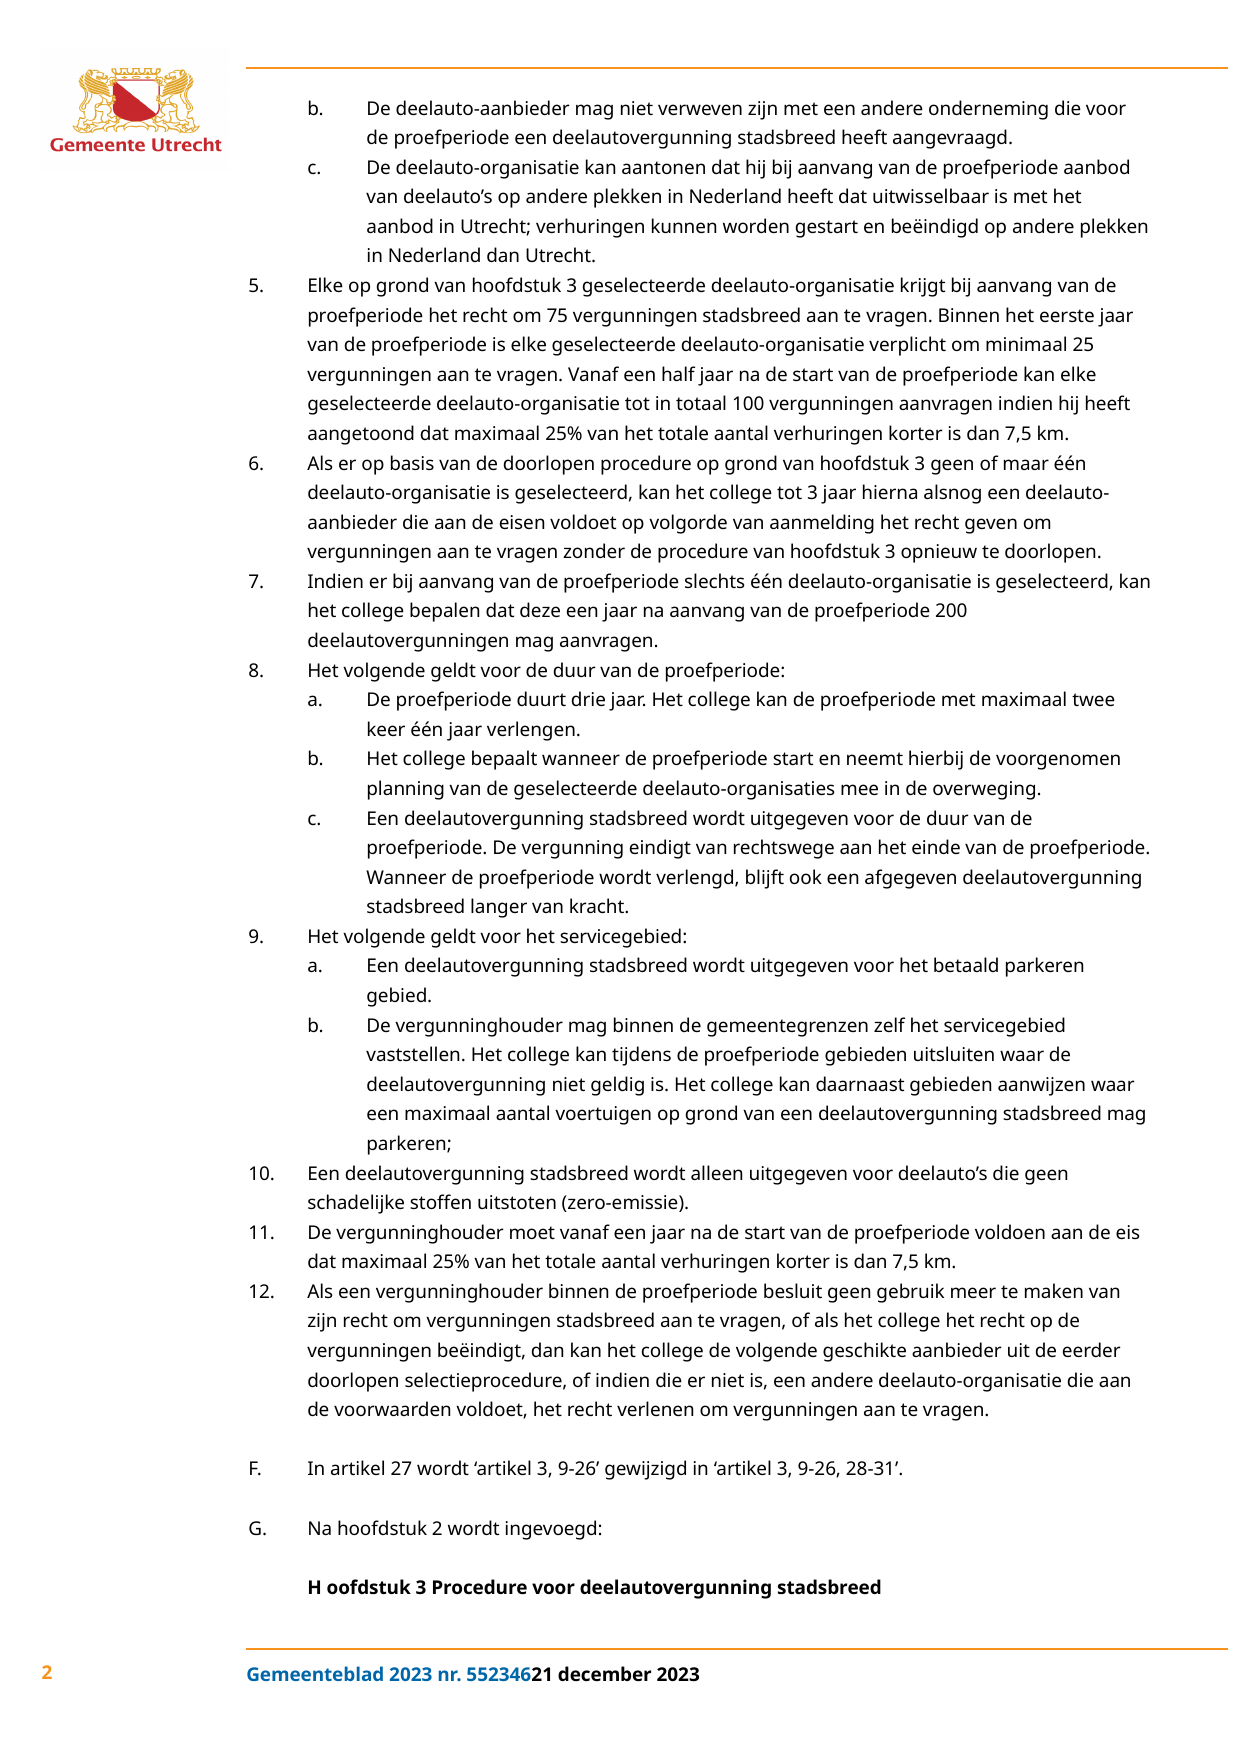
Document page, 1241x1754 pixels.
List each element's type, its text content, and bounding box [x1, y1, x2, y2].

list De deelauto-organisatie kan aantonen dat hij bij aanvang van de proefperiode aanbod van deelauto’s op andere plekken in Nederland heeft dat uitwisselbaar is met het aanbod in Utrecht; verhuringen kunnen worden gestart en beëindigd op andere plekken in Nederland dan Utrecht. [307, 154, 1152, 268]
list Een deelautovergunning stadsbreed wordt uitgegeven voor het betaald parkeren gebied. [307, 953, 1152, 1008]
list Indien er bij aanvang van de proefperiode slechts één deelauto-organisatie is geselecteerd, kan het college bepalen dat deze een jaar na aanvang van de proefperiode 200 deelautovergunningen mag aanvragen. [248, 568, 1152, 653]
list De proefperiode duurt drie jaar. Het college kan de proefperiode met maximaal twee keer één jaar verlengen. [307, 686, 1152, 742]
list In artikel 27 wordt ‘artikel 3, 9-26’ gewijzigd in ‘artikel 3, 9-26, 28-31’. [248, 1456, 1152, 1481]
list De vergunninghouder moet vanaf een jaar na de start van de proefperiode voldoen aan de eis dat maximaal 25% van het totale aantal verhuringen korter is dan 7,5 km. [248, 1219, 1152, 1274]
list Een deelautovergunning stadsbreed wordt uitgegeven voor de duur van de proefperiode. De vergunning eindigt van rechtswege aan het einde van de proefperiode. Wanneer de proefperiode wordt verlengd, blijft ook een afgegeven deelautovergunning stadsbreed langer van kracht. [307, 805, 1152, 919]
list H oofdstuk 3 Procedure voor deelautovergunning stadsbreed [248, 1574, 1152, 1600]
list Het college bepaalt wanneer de proefperiode start en neemt hierbij de voorgenomen planning van de geselecteerde deelauto-organisaties mee in de overweging. [307, 746, 1152, 801]
list Het volgende geldt voor het servicegebied: [248, 923, 1152, 949]
list Het volgende geldt voor de duur van de proefperiode: [248, 657, 1152, 683]
list Een deelautovergunning stadsbreed wordt alleen uitgegeven voor deelauto’s die geen schadelijke stoffen uitstoten (zero-emissie). [248, 1160, 1152, 1215]
list De deelauto-aanbieder mag niet verweven zijn met een andere onderneming die voor de proefperiode een deelautovergunning stadsbreed heeft aangevraagd. [307, 95, 1152, 150]
list Na hoofdstuk 2 wordt ingevoegd: [248, 1515, 1152, 1541]
list Als er op basis van de doorlopen procedure op grond van hoofdstuk 3 geen of maar één deelauto-organisatie is geselecteerd, kan het college tot 3 jaar hierna alsnog een deelauto-aanbieder die aan de eisen voldoet op volgorde van aanmelding het recht geven om vergunningen aan te vragen zonder de procedure van hoofdstuk 3 opnieuw te doorlopen. [248, 450, 1152, 564]
list Elke op grond van hoofdstuk 3 geselecteerde deelauto-organisatie krijgt bij aanvang van de proefperiode het recht om 75 vergunningen stadsbreed aan te vragen. Binnen het eerste jaar van de proefperiode is elke geselecteerde deelauto-organisatie verplicht om minimaal 25 vergunningen aan te vragen. Vanaf een half jaar na de start van de proefperiode kan elke geselecteerde deelauto-organisatie tot in totaal 100 vergunningen aanvragen indien hij heeft aangetoond dat maximaal 25% van het totale aantal verhuringen korter is dan 7,5 km. [248, 272, 1152, 446]
picture [41, 47, 231, 172]
list De vergunninghouder mag binnen de gemeentegrenzen zelf het servicegebied vaststellen. Het college kan tijdens de proefperiode gebieden uitsluiten waar de deelautovergunning niet geldig is. Het college kan daarnaast gebieden aanwijzen waar een maximaal aantal voertuigen op grond van een deelautovergunning stadsbreed mag parkeren; [307, 1012, 1152, 1156]
list Als een vergunninghouder binnen de proefperiode besluit geen gebruik meer te maken van zijn recht om vergunningen stadsbreed aan te vragen, of als het college het recht op de vergunningen beëindigt, dan kan het college de volgende geschikte aanbieder uit de eerder doorlopen selectieprocedure, of indien die er niet is, een andere deelauto-organisatie die aan de voorwaarden voldoet, het recht verlenen om vergunningen aan te vragen. [248, 1278, 1152, 1422]
